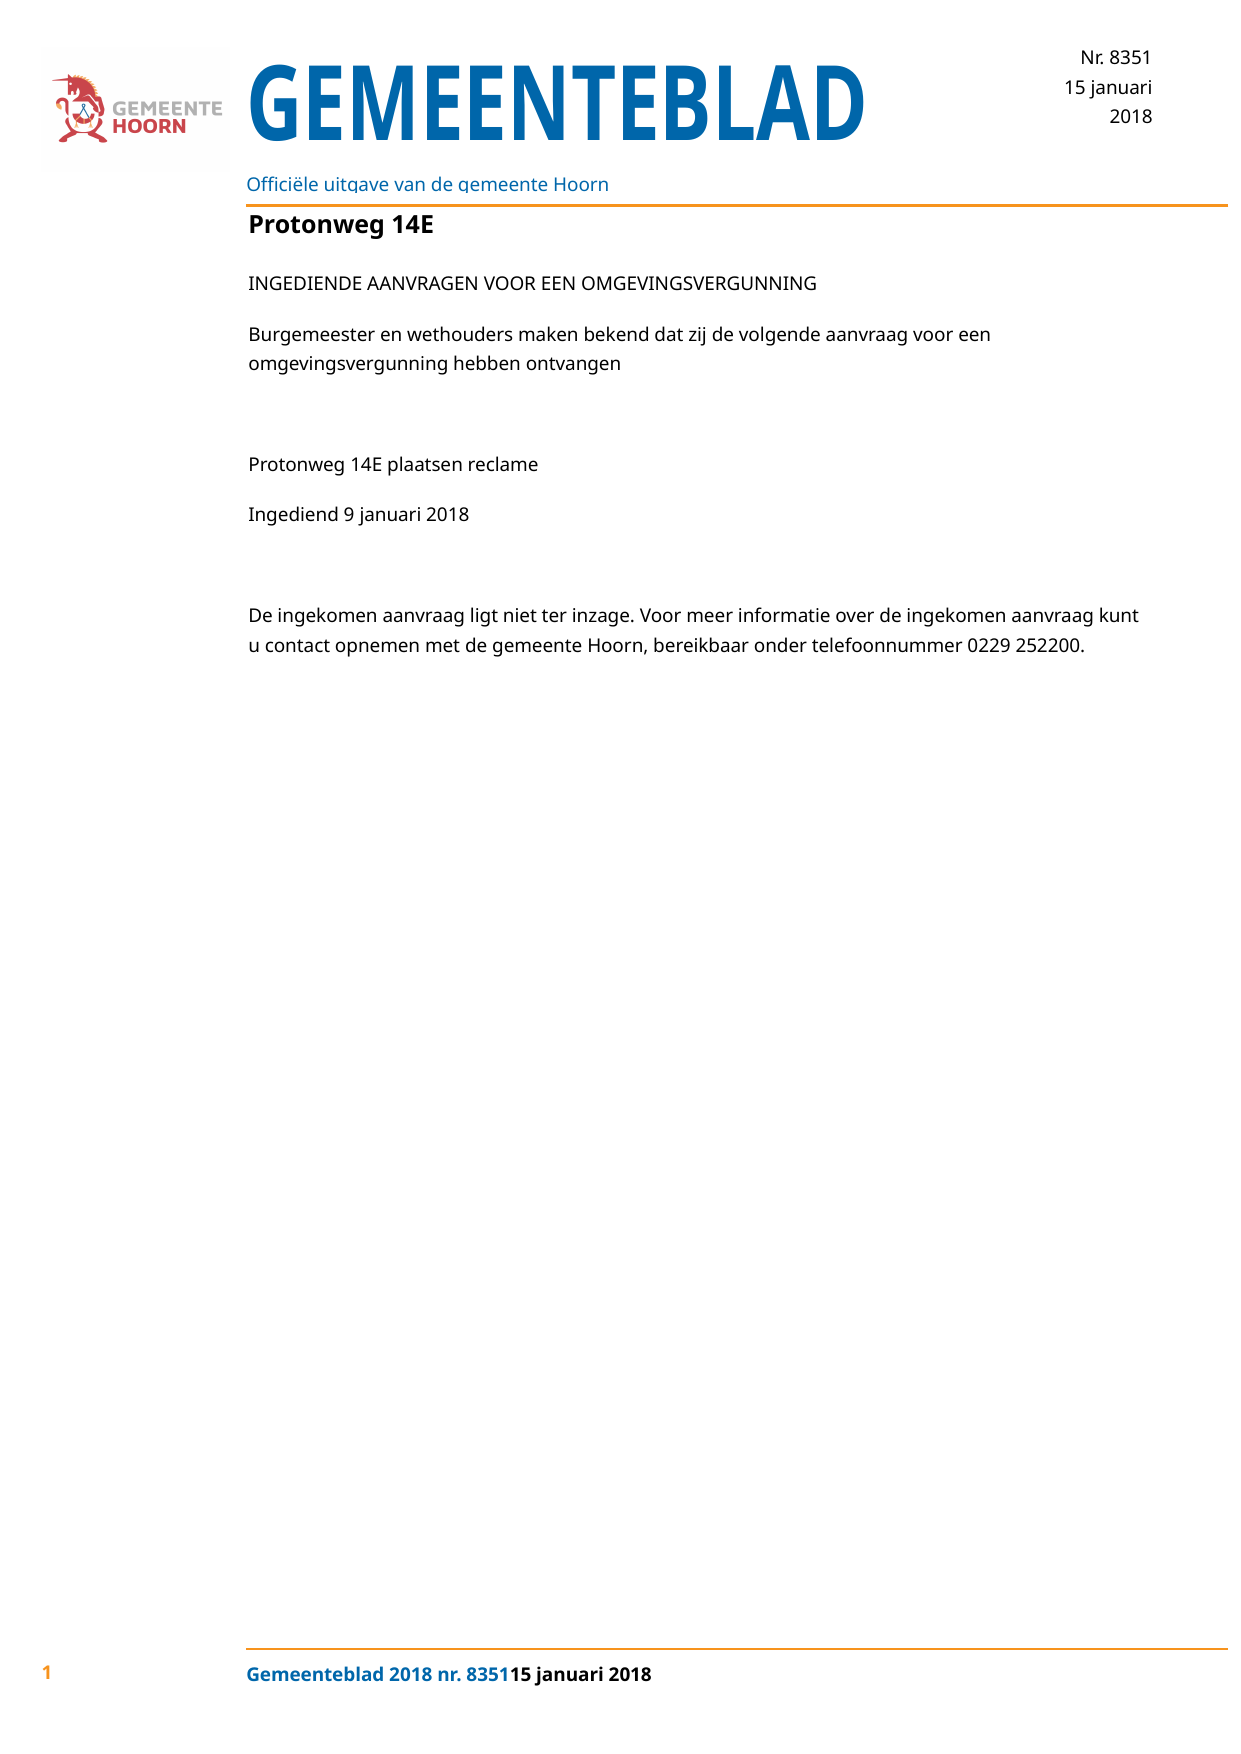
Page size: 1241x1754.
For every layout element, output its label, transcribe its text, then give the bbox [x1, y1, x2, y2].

text Protonweg 14E plaatsen reclame [248, 451, 1152, 477]
text Protonweg 14E [248, 207, 1152, 241]
text De ingekomen aanvraag ligt niet ter inzage. Voor meer informatie over de ingekomen aanvraag kunt u contact opnemen met de gemeente Hoorn, bereikbaar onder telefoonnummer 0229 252200. [248, 602, 1152, 658]
text Ingediend 9 januari 2018 [248, 502, 1152, 527]
picture [41, 47, 231, 172]
text INGEDIENDE AANVRAGEN VOOR EEN OMGEVINGSVERGUNNING [248, 270, 1152, 296]
text Burgemeester en wethouders maken bekend dat zij de volgende aanvraag voor een omgevingsvergunning hebben ontvangen [248, 321, 1152, 376]
